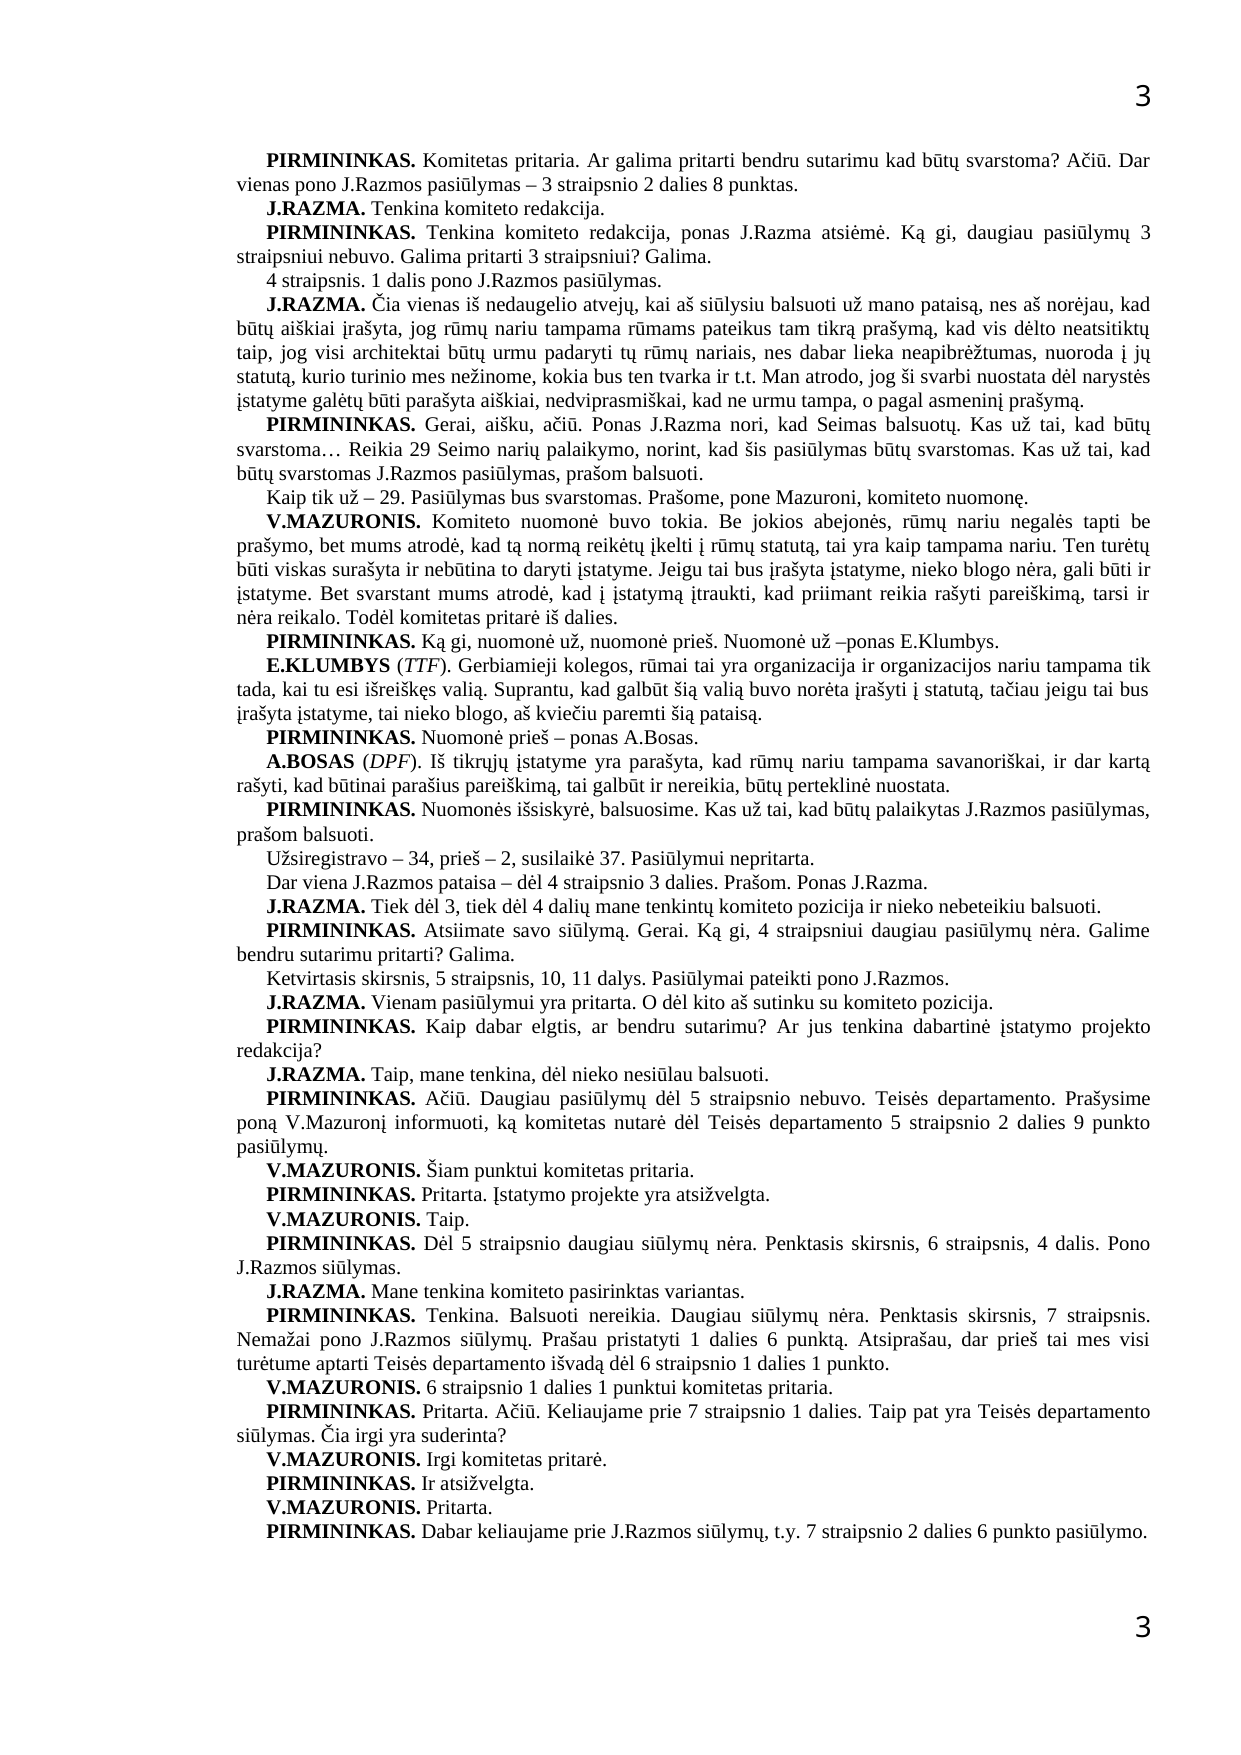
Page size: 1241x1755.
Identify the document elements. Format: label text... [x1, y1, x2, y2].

text PIRMININKAS. Kaip dabar elgtis, ar bendru sutarimu? Ar jus tenkina dabartinė įstatymo projekto redakcija? [236, 1014, 1152, 1062]
text PIRMININKAS. Tenkina komiteto redakcija, ponas J.Razma atsiėmė. Ką gi, daugiau pasiūlymų 3 straipsniui nebuvo. Galima pritarti 3 straipsniui? Galima. [236, 220, 1152, 268]
text PIRMININKAS. Tenkina. Balsuoti nereikia. Daugiau siūlymų nėra. Penktasis skirsnis, 7 straipsnis. Nemažai pono J.Razmos siūlymų. Prašau pristatyti 1 dalies 6 punktą. Atsiprašau, dar prieš tai mes visi turėtume aptarti Teisės departamento išvadą dėl 6 straipsnio 1 dalies 1 punkto. [236, 1303, 1152, 1375]
text V.MAZURONIS. Taip. [236, 1206, 1152, 1231]
text 4 straipsnis. 1 dalis pono J.Razmos pasiūlymas. [236, 268, 1152, 292]
text PIRMININKAS. Dėl 5 straipsnio daugiau siūlymų nėra. Penktasis skirsnis, 6 straipsnis, 4 dalis. Pono J.Razmos siūlymas. [236, 1231, 1152, 1279]
text J.RAZMA. Vienam pasiūlymui yra pritarta. O dėl kito aš sutinku su komiteto pozicija. [236, 990, 1152, 1014]
text J.RAZMA. Taip, mane tenkina, dėl nieko nesiūlau balsuoti. [236, 1062, 1152, 1086]
text PIRMININKAS. Ačiū. Daugiau pasiūlymų dėl 5 straipsnio nebuvo. Teisės departamento. Prašysime poną V.Mazuronį informuoti, ką komitetas nutarė dėl Teisės departamento 5 straipsnio 2 dalies 9 punkto pasiūlymų. [236, 1086, 1152, 1158]
text PIRMININKAS. Atsiimate savo siūlymą. Gerai. Ką gi, 4 straipsniui daugiau pasiūlymų nėra. Galime bendru sutarimu pritarti? Galima. [236, 918, 1152, 966]
text V.MAZURONIS. Komiteto nuomonė buvo tokia. Be jokios abejonės, rūmų nariu negalės tapti be prašymo, bet mums atrodė, kad tą normą reikėtų įkelti į rūmų statutą, tai yra kaip tampama nariu. Ten turėtų būti viskas surašyta ir nebūtina to daryti įstatyme. Jeigu tai bus įrašyta įstatyme, nieko blogo nėra, gali būti ir įstatyme. Bet svarstant mums atrodė, kad į įstatymą įtraukti, kad priimant reikia rašyti pareiškimą, tarsi ir nėra reikalo. Todėl komitetas pritarė iš dalies. [236, 509, 1152, 629]
text E.KLUMBYS (TTF). Gerbiamieji kolegos, rūmai tai yra organizacija ir organizacijos nariu tampama tik tada, kai tu esi išreiškęs valią. Suprantu, kad galbūt šią valią buvo norėta įrašyti į statutą, tačiau jeigu tai bus įrašyta įstatyme, tai nieko blogo, aš kviečiu paremti šią pataisą. [236, 653, 1152, 725]
text Dar viena J.Razmos pataisa – dėl 4 straipsnio 3 dalies. Prašom. Ponas J.Razma. [236, 869, 1152, 894]
text PIRMININKAS. Nuomonės išsiskyrė, balsuosime. Kas už tai, kad būtų palaikytas J.Razmos pasiūlymas, prašom balsuoti. [236, 797, 1152, 846]
text A.BOSAS (DPF). Iš tikrųjų įstatyme yra parašyta, kad rūmų nariu tampama savanoriškai, ir dar kartą rašyti, kad būtinai parašius pareiškimą, tai galbūt ir nereikia, būtų perteklinė nuostata. [236, 749, 1152, 797]
text PIRMININKAS. Nuomonė prieš – ponas A.Bosas. [236, 725, 1152, 749]
text PIRMININKAS. Dabar keliaujame prie J.Razmos siūlymų, t.y. 7 straipsnio 2 dalies 6 punkto pasiūlymo. [236, 1519, 1152, 1543]
text Kaip tik už – 29. Pasiūlymas bus svarstomas. Prašome, pone Mazuroni, komiteto nuomonę. [236, 484, 1152, 509]
text V.MAZURONIS. Pritarta. [236, 1495, 1152, 1519]
text Užsiregistravo – 34, prieš – 2, susilaikė 37. Pasiūlymui nepritarta. [236, 846, 1152, 869]
text PIRMININKAS. Gerai, aišku, ačiū. Ponas J.Razma nori, kad Seimas balsuotų. Kas už tai, kad būtų svarstoma… Reikia 29 Seimo narių palaikymo, norint, kad šis pasiūlymas būtų svarstomas. Kas už tai, kad būtų svarstomas J.Razmos pasiūlymas, prašom balsuoti. [236, 412, 1152, 484]
text V.MAZURONIS. 6 straipsnio 1 dalies 1 punktui komitetas pritaria. [236, 1375, 1152, 1399]
text PIRMININKAS. Pritarta. Įstatymo projekte yra atsižvelgta. [236, 1182, 1152, 1206]
text V.MAZURONIS. Šiam punktui komitetas pritaria. [236, 1158, 1152, 1182]
text J.RAZMA. Tiek dėl 3, tiek dėl 4 dalių mane tenkintų komiteto pozicija ir nieko nebeteikiu balsuoti. [236, 894, 1152, 918]
text J.RAZMA. Mane tenkina komiteto pasirinktas variantas. [236, 1279, 1152, 1303]
text Ketvirtasis skirsnis, 5 straipsnis, 10, 11 dalys. Pasiūlymai pateikti pono J.Razmos. [236, 966, 1152, 990]
text PIRMININKAS. Ir atsižvelgta. [236, 1471, 1152, 1495]
text V.MAZURONIS. Irgi komitetas pritarė. [236, 1447, 1152, 1471]
text J.RAZMA. Tenkina komiteto redakcija. [236, 196, 1152, 220]
text PIRMININKAS. Komitetas pritaria. Ar galima pritarti bendru sutarimu kad būtų svarstoma? Ačiū. Dar vienas pono J.Razmos pasiūlymas – 3 straipsnio 2 dalies 8 punktas. [236, 148, 1152, 196]
text PIRMININKAS. Pritarta. Ačiū. Keliaujame prie 7 straipsnio 1 dalies. Taip pat yra Teisės departamento siūlymas. Čia irgi yra suderinta? [236, 1399, 1152, 1447]
text PIRMININKAS. Ką gi, nuomonė už, nuomonė prieš. Nuomonė už –ponas E.Klumbys. [236, 629, 1152, 653]
text J.RAZMA. Čia vienas iš nedaugelio atvejų, kai aš siūlysiu balsuoti už mano pataisą, nes aš norėjau, kad būtų aiškiai įrašyta, jog rūmų nariu tampama rūmams pateikus tam tikrą prašymą, kad vis dėlto neatsitiktų taip, jog visi architektai būtų urmu padaryti tų rūmų nariais, nes dabar lieka neapibrėžtumas, nuoroda į jų statutą, kurio turinio mes nežinome, kokia bus ten tvarka ir t.t. Man atrodo, jog ši svarbi nuostata dėl narystės įstatyme galėtų būti parašyta aiškiai, nedviprasmiškai, kad ne urmu tampa, o pagal asmeninį prašymą. [236, 292, 1152, 412]
